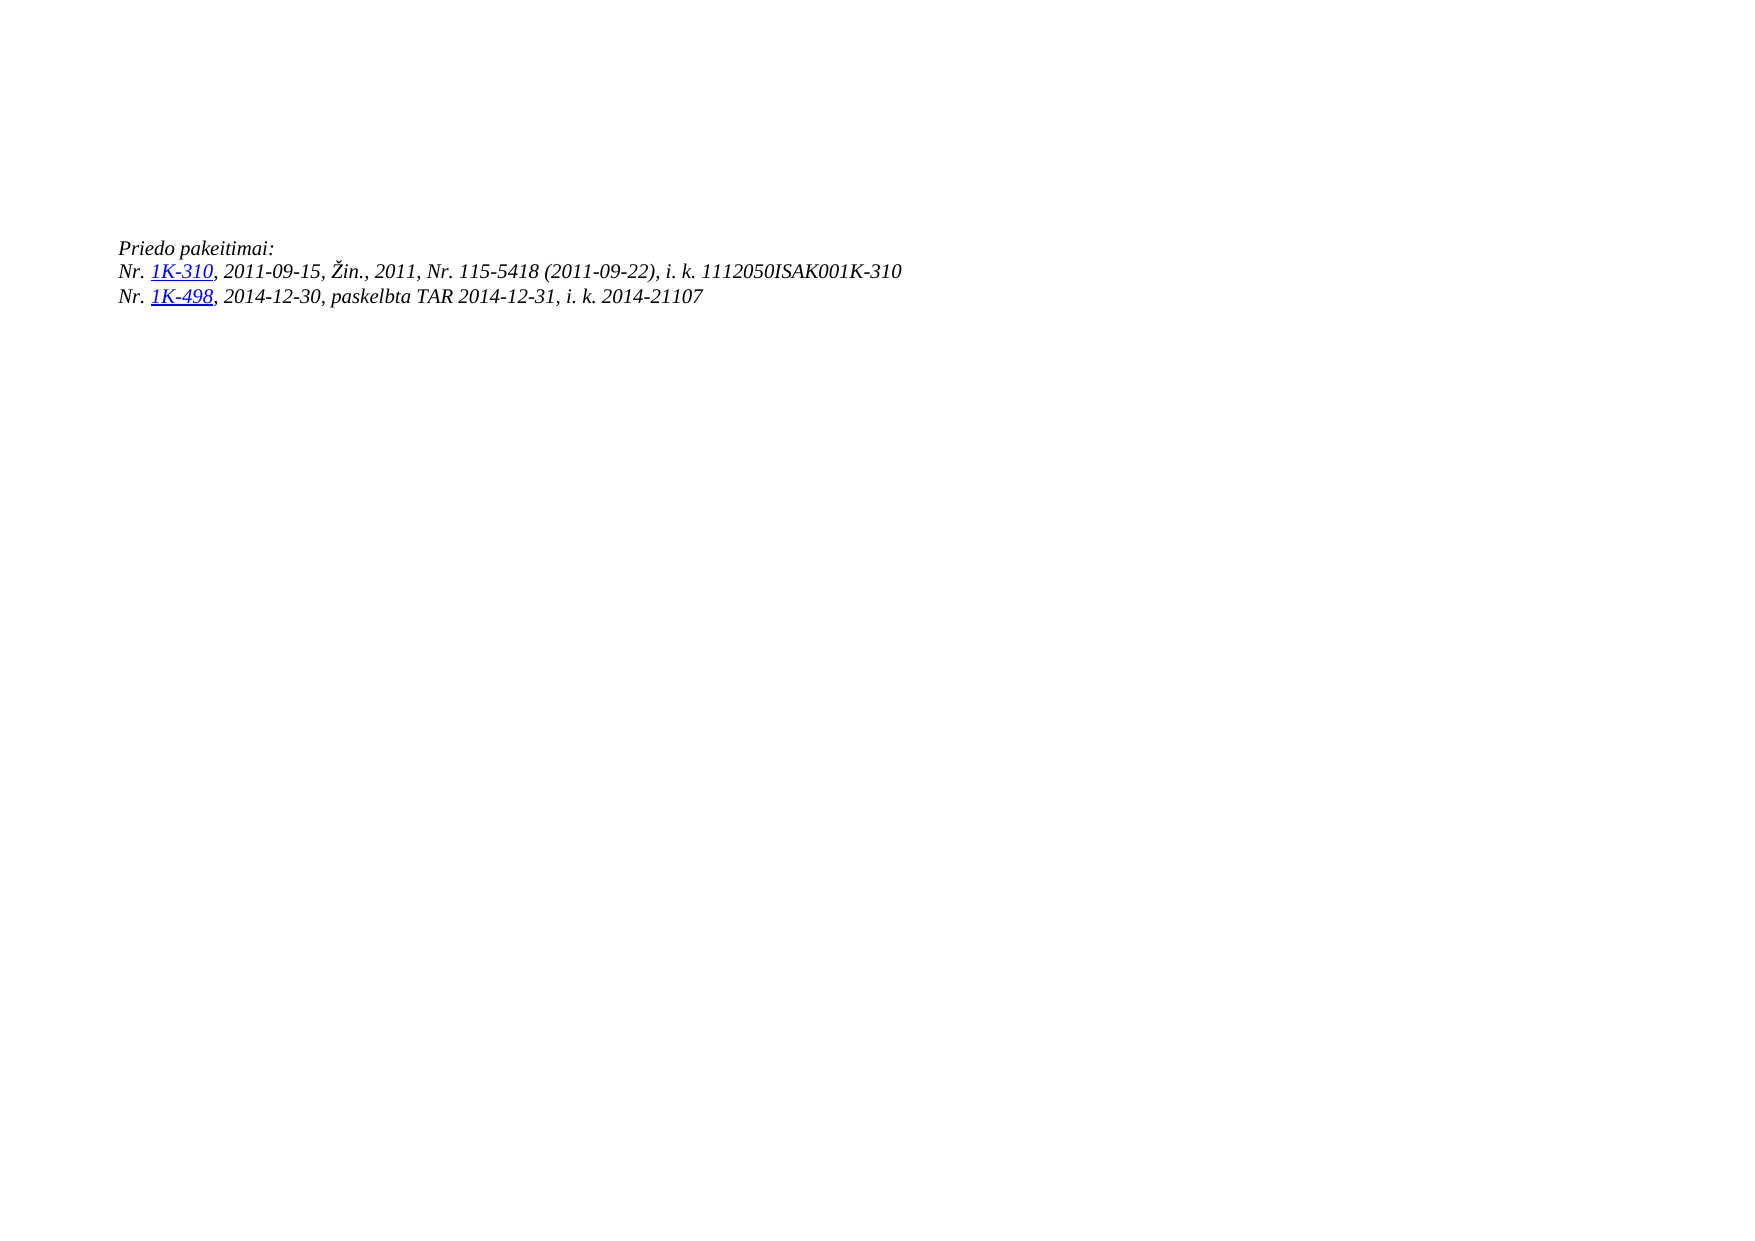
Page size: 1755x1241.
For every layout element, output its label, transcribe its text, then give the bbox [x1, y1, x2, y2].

text Nr. 1K-498, 2014-12-30, paskelbta TAR 2014-12-31, i. k. 2014-21107 [118, 283, 1636, 308]
text Priedo pakeitimai: [118, 235, 1636, 259]
text Nr. 1K-310, 2011-09-15, Žin., 2011, Nr. 115-5418 (2011-09-22), i. k. 1112050ISAK001K-310 [118, 259, 1636, 283]
